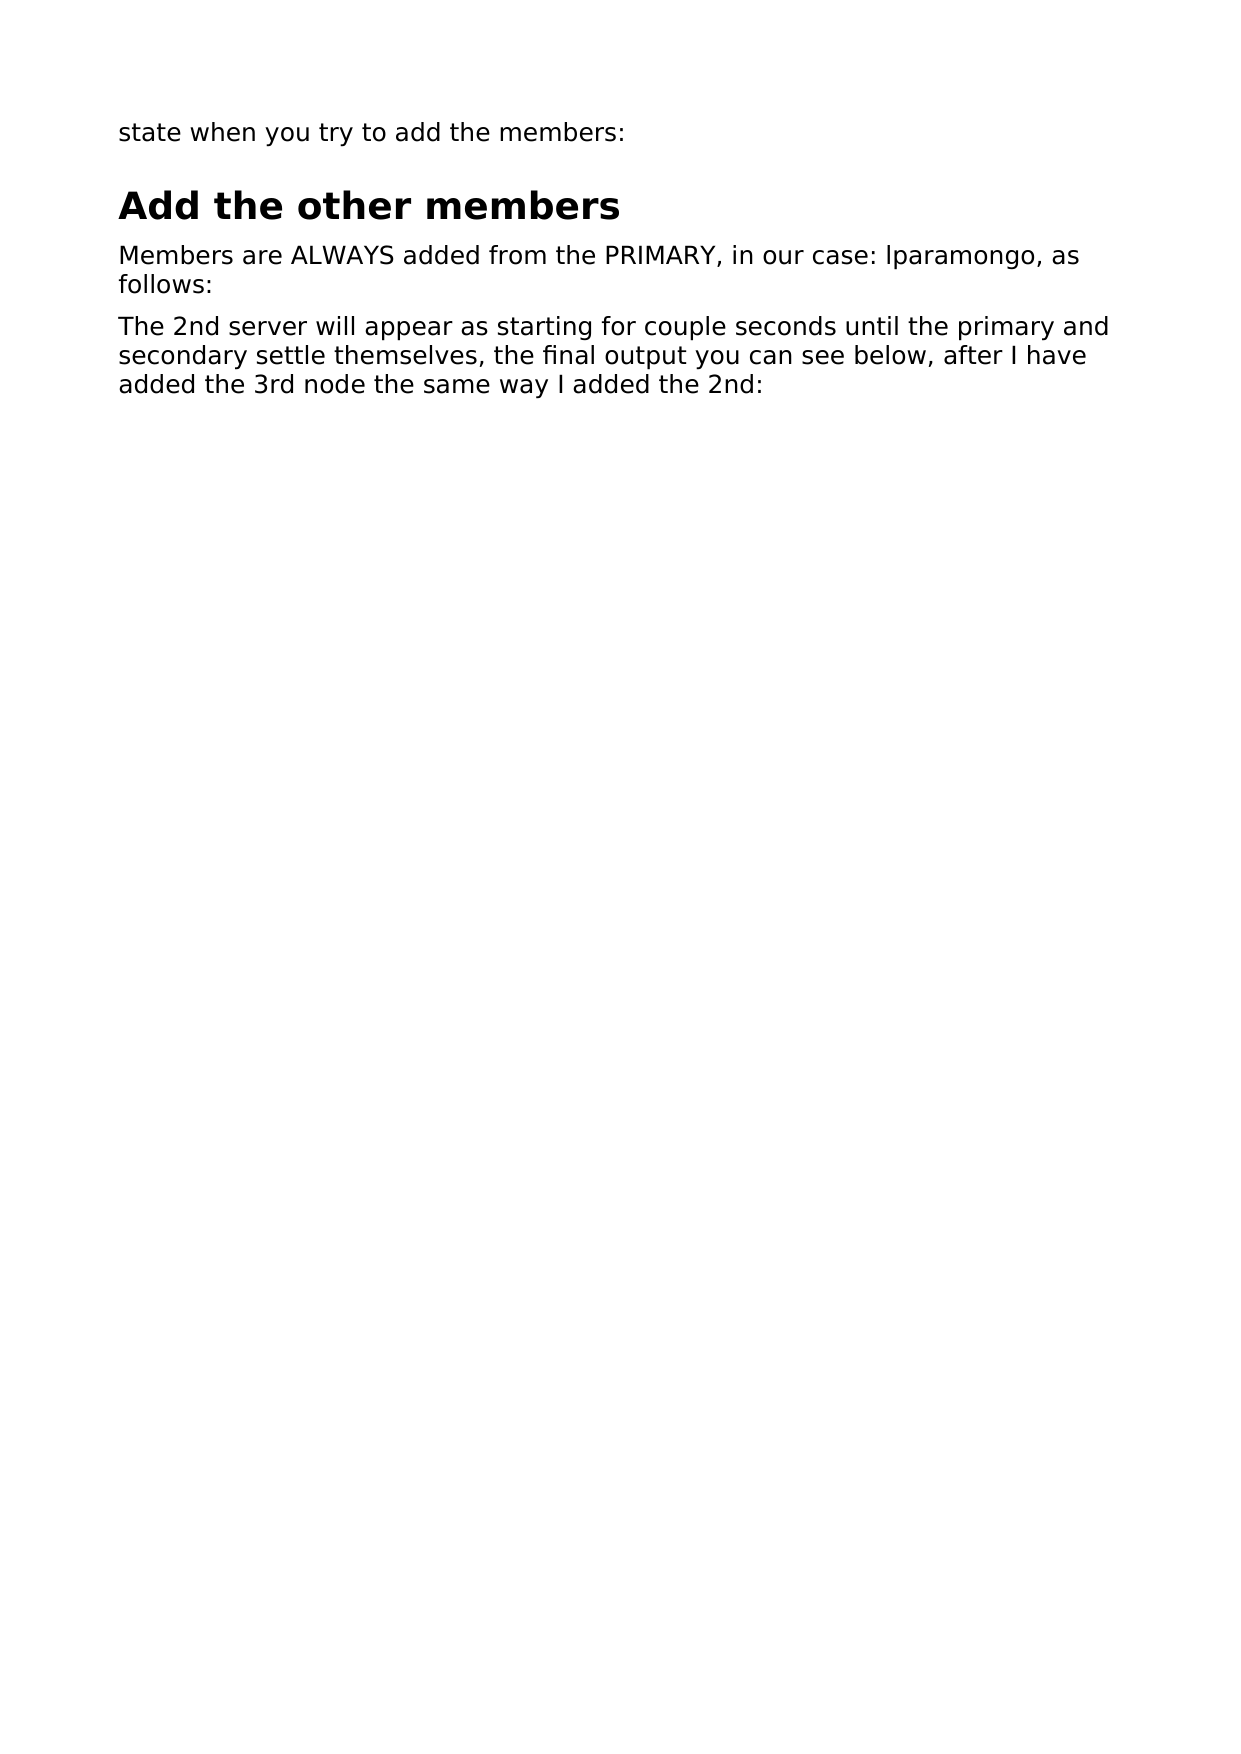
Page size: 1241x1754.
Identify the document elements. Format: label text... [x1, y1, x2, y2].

text state when you try to add the members: [118, 118, 1122, 147]
text Members are ALWAYS added from the PRIMARY, in our case: lparamongo, as follows: [118, 241, 1122, 299]
subtitle Add the other members [118, 185, 1122, 228]
text The 2nd server will appear as starting for couple seconds until the primary and secondary settle themselves, the final output you can see below, after I have added the 3rd node the same way I added the 2nd: [118, 312, 1122, 399]
